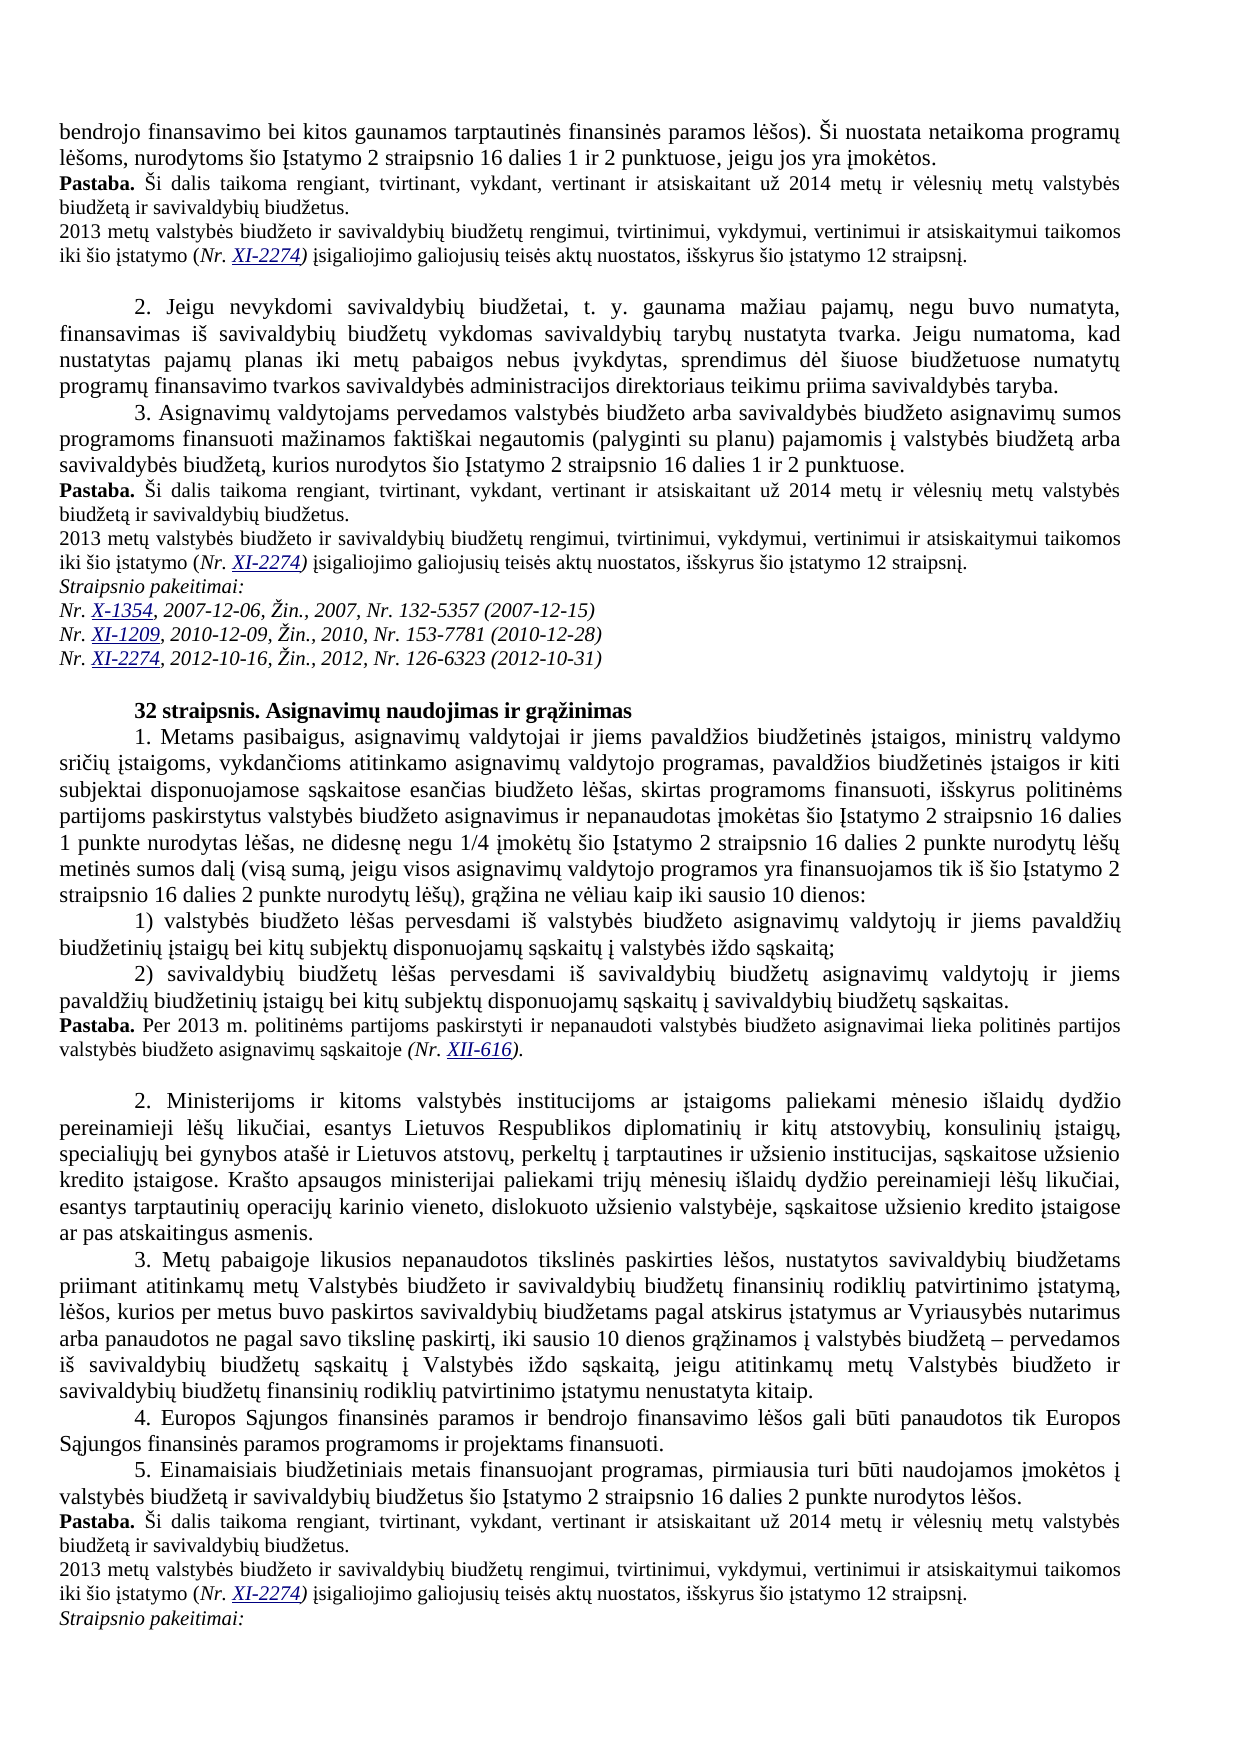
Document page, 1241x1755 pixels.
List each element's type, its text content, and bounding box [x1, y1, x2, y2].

text Pastaba. Ši dalis taikoma rengiant, tvirtinant, vykdant, vertinant ir atsiskaitant už 2014 metų ir vėlesnių metų valstybės biudžetą ir savivaldybių biudžetus. [59, 171, 1122, 219]
text 32 straipsnis. Asignavimų naudojimas ir grąžinimas [59, 697, 1122, 723]
text Pastaba. Per 2013 m. politinėms partijoms paskirstyti ir nepanaudoti valstybės biudžeto asignavimai lieka politinės partijos valstybės biudžeto asignavimų sąskaitoje (Nr. XII-616). [59, 1013, 1122, 1061]
text 1. Metams pasibaigus, asignavimų valdytojai ir jiems pavaldžios biudžetinės įstaigos, ministrų valdymo sričių įstaigoms, vykdančioms atitinkamo asignavimų valdytojo programas, pavaldžios biudžetinės įstaigos ir kiti subjektai disponuojamose sąskaitose esančias biudžeto lėšas, skirtas programoms finansuoti, išskyrus politinėms partijoms paskirstytus valstybės biudžeto asignavimus ir nepanaudotas įmokėtas šio Įstatymo 2 straipsnio 16 dalies 1 punkte nurodytas lėšas, ne didesnę negu 1/4 įmokėtų šio Įstatymo 2 straipsnio 16 dalies 2 punkte nurodytų lėšų metinės sumos dalį (visą sumą, jeigu visos asignavimų valdytojo programos yra finansuojamos tik iš šio Įstatymo 2 straipsnio 16 dalies 2 punkte nurodytų lėšų), grąžina ne vėliau kaip iki sausio 10 dienos: [59, 723, 1122, 908]
text Pastaba. Ši dalis taikoma rengiant, tvirtinant, vykdant, vertinant ir atsiskaitant už 2014 metų ir vėlesnių metų valstybės biudžetą ir savivaldybių biudžetus. [59, 478, 1122, 526]
text 4. Europos Sąjungos finansinės paramos ir bendrojo finansavimo lėšos gali būti panaudotos tik Europos Sąjungos finansinės paramos programoms ir projektams finansuoti. [59, 1404, 1122, 1456]
text 2013 metų valstybės biudžeto ir savivaldybių biudžetų rengimui, tvirtinimui, vykdymui, vertinimui ir atsiskaitymui taikomos iki šio įstatymo (Nr. XI-2274) įsigaliojimo galiojusių teisės aktų nuostatos, išskyrus šio įstatymo 12 straipsnį. [59, 219, 1122, 267]
text Straipsnio pakeitimai: [59, 574, 1122, 598]
text 3. Metų pabaigoje likusios nepanaudotos tikslinės paskirties lėšos, nustatytos savivaldybių biudžetams priimant atitinkamų metų Valstybės biudžeto ir savivaldybių biudžetų finansinių rodiklių patvirtinimo įstatymą, lėšos, kurios per metus buvo paskirtos savivaldybių biudžetams pagal atskirus įstatymus ar Vyriausybės nutarimus arba panaudotos ne pagal savo tikslinę paskirtį, iki sausio 10 dienos grąžinamos į valstybės biudžetą – pervedamos iš savivaldybių biudžetų sąskaitų į Valstybės iždo sąskaitą, jeigu atitinkamų metų Valstybės biudžeto ir savivaldybių biudžetų finansinių rodiklių patvirtinimo įstatymu nenustatyta kitaip. [59, 1246, 1122, 1404]
text 1) valstybės biudžeto lėšas pervesdami iš valstybės biudžeto asignavimų valdytojų ir jiems pavaldžių biudžetinių įstaigų bei kitų subjektų disponuojamų sąskaitų į valstybės iždo sąskaitą; [59, 908, 1122, 960]
text bendrojo finansavimo bei kitos gaunamos tarptautinės finansinės paramos lėšos). Ši nuostata netaikoma programų lėšoms, nurodytoms šio Įstatymo 2 straipsnio 16 dalies 1 ir 2 punktuose, jeigu jos yra įmokėtos. [59, 118, 1122, 171]
text 3. Asignavimų valdytojams pervedamos valstybės biudžeto arba savivaldybės biudžeto asignavimų sumos programoms finansuoti mažinamos faktiškai negautomis (palyginti su planu) pajamomis į valstybės biudžetą arba savivaldybės biudžetą, kurios nurodytos šio Įstatymo 2 straipsnio 16 dalies 1 ir 2 punktuose. [59, 399, 1122, 478]
text 2. Ministerijoms ir kitoms valstybės institucijoms ar įstaigoms paliekami mėnesio išlaidų dydžio pereinamieji lėšų likučiai, esantys Lietuvos Respublikos diplomatinių ir kitų atstovybių, konsulinių įstaigų, specialiųjų bei gynybos atašė ir Lietuvos atstovų, perkeltų į tarptautines ir užsienio institucijas, sąskaitose užsienio kredito įstaigose. Krašto apsaugos ministerijai paliekami trijų mėnesių išlaidų dydžio pereinamieji lėšų likučiai, esantys tarptautinių operacijų karinio vieneto, dislokuoto užsienio valstybėje, sąskaitose užsienio kredito įstaigose ar pas atskaitingus asmenis. [59, 1087, 1122, 1246]
text 5. Einamaisiais biudžetiniais metais finansuojant programas, pirmiausia turi būti naudojamos įmokėtos į valstybės biudžetą ir savivaldybių biudžetus šio Įstatymo 2 straipsnio 16 dalies 2 punkte nurodytos lėšos. [59, 1456, 1122, 1509]
text Nr. XI-2274, 2012-10-16, Žin., 2012, Nr. 126-6323 (2012-10-31) [59, 646, 1122, 670]
text Pastaba. Ši dalis taikoma rengiant, tvirtinant, vykdant, vertinant ir atsiskaitant už 2014 metų ir vėlesnių metų valstybės biudžetą ir savivaldybių biudžetus. [59, 1509, 1122, 1557]
text Nr. X-1354, 2007-12-06, Žin., 2007, Nr. 132-5357 (2007-12-15) [59, 598, 1122, 622]
text 2013 metų valstybės biudžeto ir savivaldybių biudžetų rengimui, tvirtinimui, vykdymui, vertinimui ir atsiskaitymui taikomos iki šio įstatymo (Nr. XI-2274) įsigaliojimo galiojusių teisės aktų nuostatos, išskyrus šio įstatymo 12 straipsnį. [59, 526, 1122, 574]
text Straipsnio pakeitimai: [59, 1605, 1122, 1629]
text 2013 metų valstybės biudžeto ir savivaldybių biudžetų rengimui, tvirtinimui, vykdymui, vertinimui ir atsiskaitymui taikomos iki šio įstatymo (Nr. XI-2274) įsigaliojimo galiojusių teisės aktų nuostatos, išskyrus šio įstatymo 12 straipsnį. [59, 1557, 1122, 1605]
text 2) savivaldybių biudžetų lėšas pervesdami iš savivaldybių biudžetų asignavimų valdytojų ir jiems pavaldžių biudžetinių įstaigų bei kitų subjektų disponuojamų sąskaitų į savivaldybių biudžetų sąskaitas. [59, 960, 1122, 1013]
subtitle 2. Jeigu nevykdomi savivaldybių biudžetai, t. y. gaunama mažiau pajamų, negu buvo numatyta, finansavimas iš savivaldybių biudžetų vykdomas savivaldybių tarybų nustatyta tvarka. Jeigu numatoma, kad nustatytas pajamų planas iki metų pabaigos nebus įvykdytas, sprendimus dėl šiuose biudžetuose numatytų programų finansavimo tvarkos savivaldybės administracijos direktoriaus teikimu priima savivaldybės taryba. [59, 293, 1122, 399]
text Nr. XI-1209, 2010-12-09, Žin., 2010, Nr. 153-7781 (2010-12-28) [59, 622, 1122, 646]
